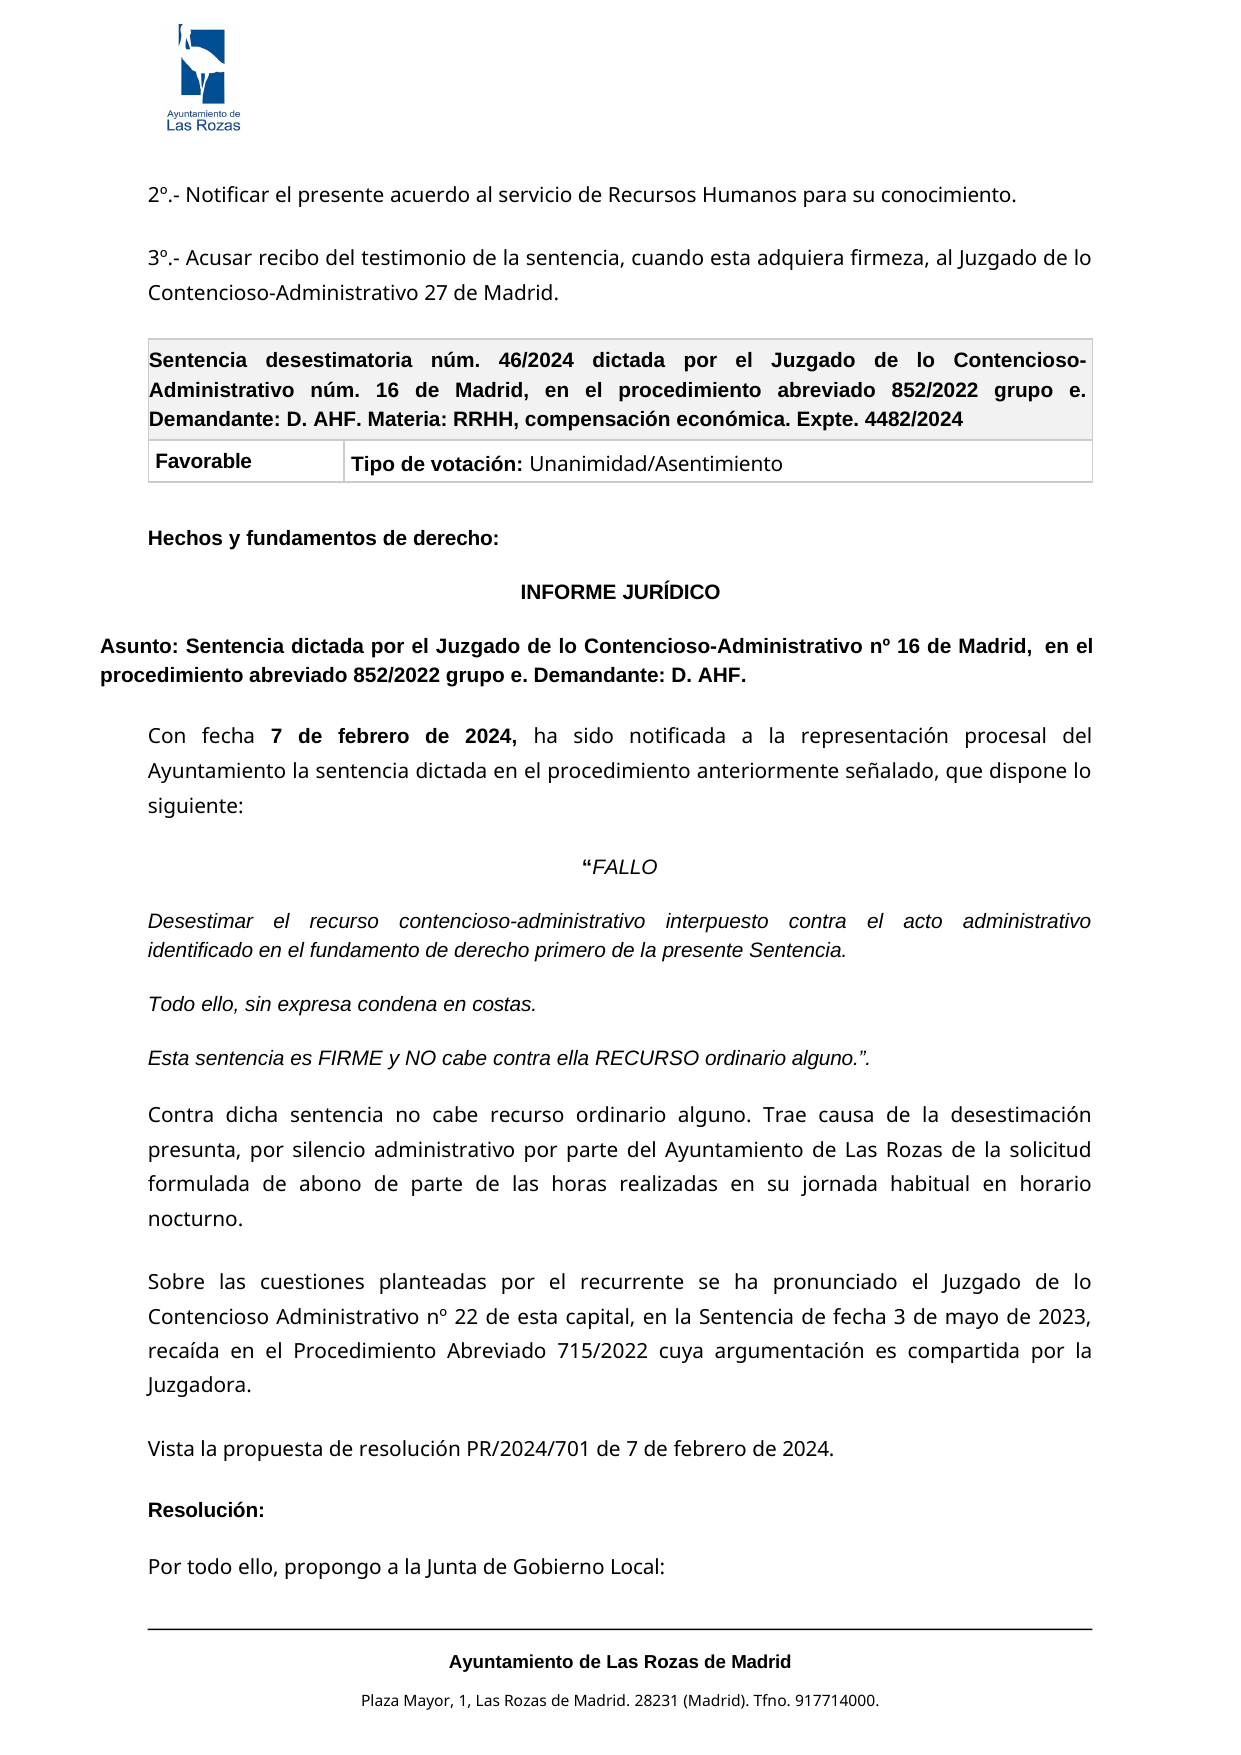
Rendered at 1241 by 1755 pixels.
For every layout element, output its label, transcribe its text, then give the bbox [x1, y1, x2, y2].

subtitle Asunto: Sentencia dictada por el Juzgado de lo Contencioso-Administrativo nº 16 de Madrid, en el procedimiento abreviado 852/2022 grupo e. Demandante: D. AHF. [100, 634, 1093, 687]
text 3º.- Acusar recibo del testimonio de la sentencia, cuando esta adquiera firmeza, al Juzgado de lo Contencioso-Administrativo 27 de Madrid. [148, 243, 1093, 306]
text Por todo ello, propongo a la Junta de Gobierno Local: [148, 1552, 1143, 1580]
table_cell Favorable [149, 441, 343, 481]
text “FALLO [100, 855, 1141, 879]
text Contra dicha sentencia no cabe recurso ordinario alguno. Trae causa de la desestimación presunta, por silencio administrativo por parte del Ayuntamiento de Las Rozas de la solicitud formulada de abono de parte de las horas realizadas en su jornada habitual en horario nocturno. [148, 1101, 1093, 1232]
subtitle Resolución: [148, 1498, 1143, 1522]
text Hechos y fundamentos de derecho: [148, 526, 1143, 550]
text Sobre las cuestiones planteadas por el recurrente se ha pronunciado el Juzgado de lo Contencioso Administrativo nº 22 de esta capital, en la Sentencia de fecha 3 de mayo de 2023, recaída en el Procedimiento Abreviado 715/2022 cuya argumentación es compartida por la Juzgadora. [148, 1267, 1093, 1399]
text Desestimar el recurso contencioso-administrativo interpuesto contra el acto administrativo identificado en el fundamento de derecho primero de la presente Sentencia. [148, 909, 1093, 962]
text Todo ello, sin expresa condena en costas. [148, 992, 1143, 1016]
text Esta sentencia es FIRME y NO cabe contra ella RECURSO ordinario alguno.”. [148, 1046, 1143, 1070]
text Con fecha 7 de febrero de 2024, ha sido notificada a la representación procesal del Ayuntamiento la sentencia dictada en el procedimiento anteriormente señalado, que dispone lo siguiente: [148, 721, 1093, 819]
subtitle INFORME JURÍDICO [100, 580, 1141, 604]
text 2º.- Notificar el presente acuerdo al servicio de Recursos Humanos para su conocimiento. [148, 180, 1143, 209]
text Vista la propuesta de resolución PR/2024/701 de 7 de febrero de 2024. [148, 1434, 1143, 1463]
table_header Sentencia desestimatoria núm. 46/2024 dictada por el Juzgado de lo Contencioso- Administrativo núm. 16 de Madrid, en el procedimiento abreviado 852/2022 grupo e. Demandante: D. AHF. Materia: RRHH, compensación económica. Expte. 4482/2024 [149, 340, 1092, 439]
table_cell Tipo de votación: Unanimidad/Asentimiento [345, 441, 1092, 481]
